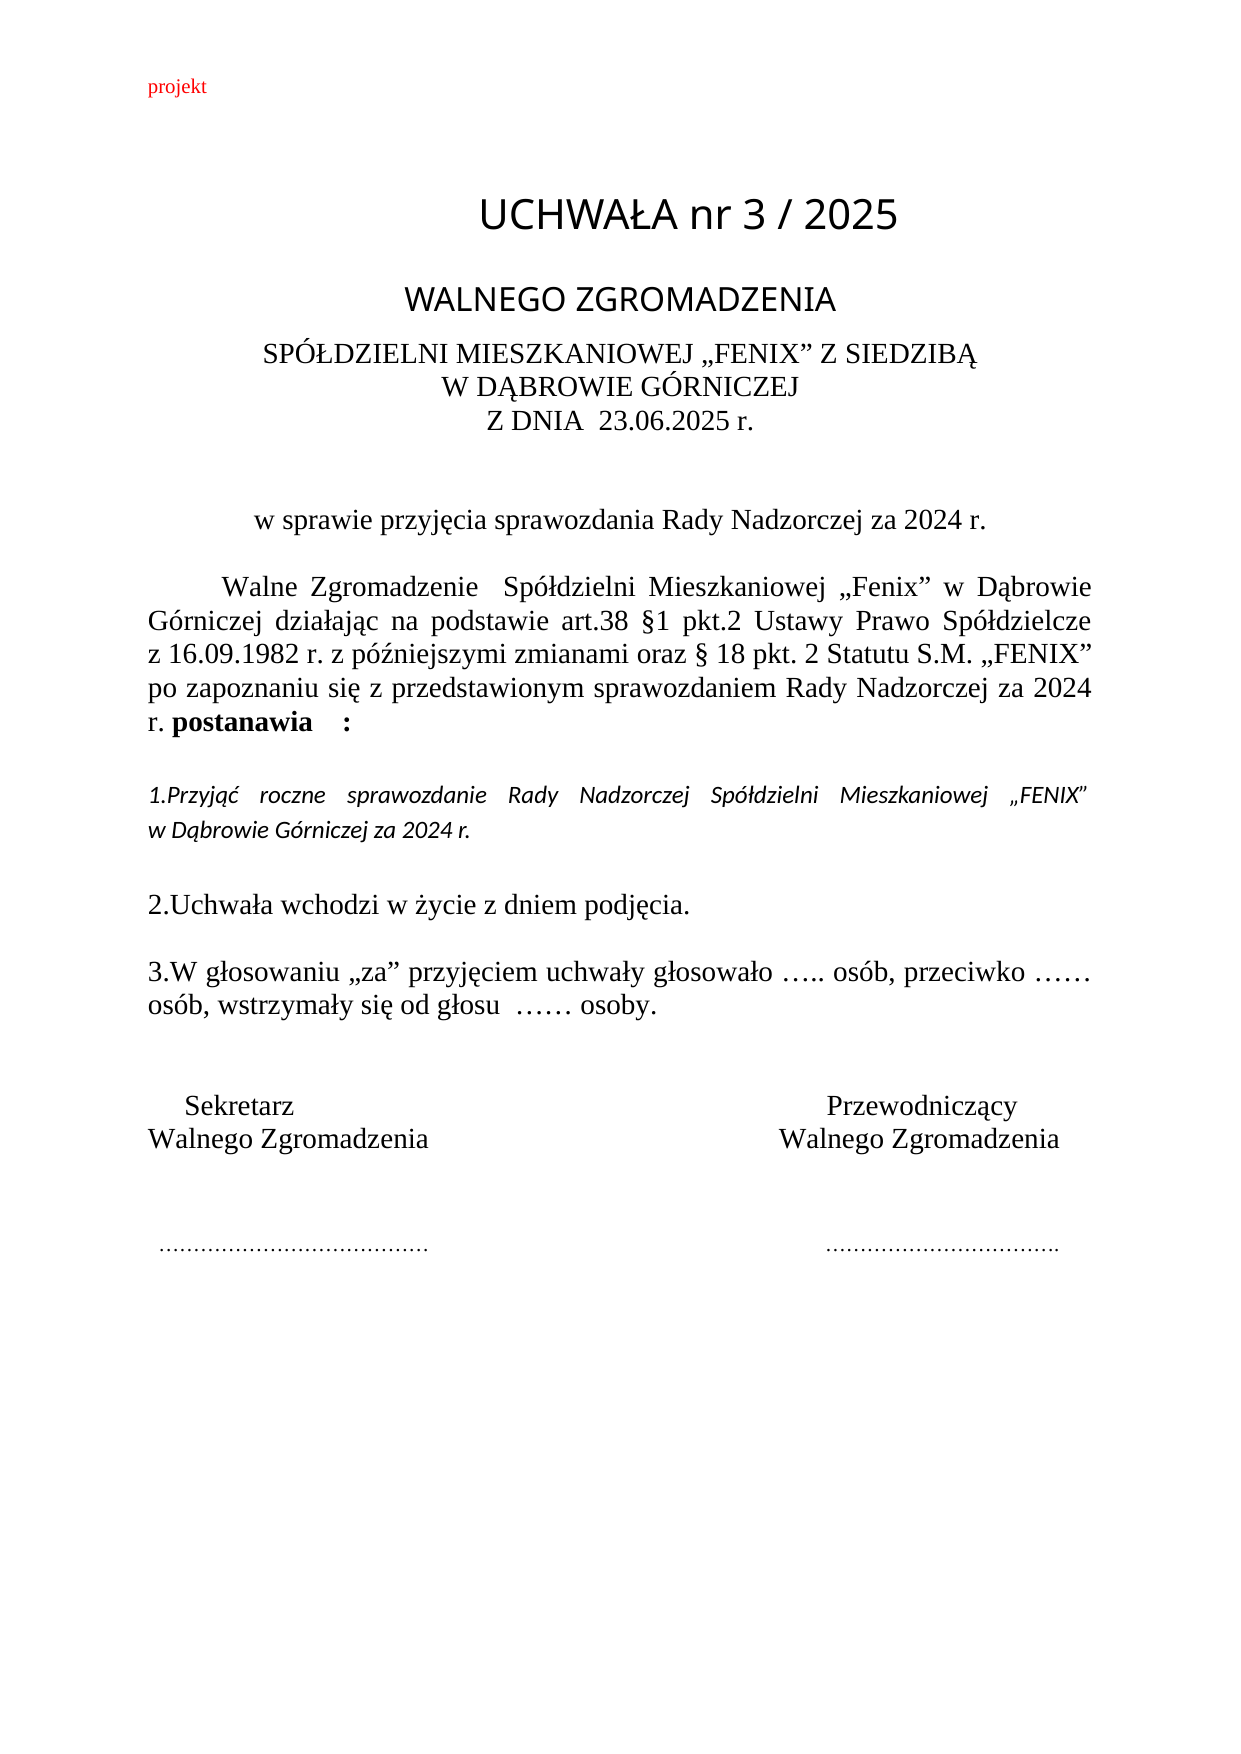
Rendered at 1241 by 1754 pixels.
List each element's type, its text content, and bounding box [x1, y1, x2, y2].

subtitle UCHWAŁA nr 3 / 2025 [148, 185, 1093, 242]
text SPÓŁDZIELNI MIESZKANIOWEJ „FENIX” Z SIEDZIBĄ W DĄBROWIE GÓRNICZEJ [148, 336, 1093, 403]
text ………………………………… ……………………………. [148, 1232, 1093, 1256]
text Walne Zgromadzenie Spółdzielni Mieszkaniowej „Fenix” w Dąbrowie Górniczej działając na podstawie art.38 §1 pkt.2 Ustawy Prawo Spółdzielcze z 16.09.1982 r. z późniejszymi zmianami oraz § 18 pkt. 2 Statutu S.M. „FENIX” po zapoznaniu się z przedstawionym sprawozdaniem Rady Nadzorczej za 2024 r. postanawia : [148, 569, 1093, 737]
subtitle WALNEGO ZGROMADZENIA [148, 275, 1093, 321]
text 3.W głosowaniu „za” przyjęciem uchwały głosowało ….. osób, przeciwko …… osób, wstrzymały się od głosu …… osoby. [148, 954, 1093, 1021]
text Walnego Zgromadzenia Walnego Zgromadzenia [148, 1122, 1093, 1155]
text 2.Uchwała wchodzi w życie z dniem podjęcia. [148, 887, 1093, 920]
text w sprawie przyjęcia sprawozdania Rady Nadzorczej za 2024 r. [148, 502, 1093, 536]
subtitle 1.Przyjąć roczne sprawozdanie Rady Nadzorczej Spółdzielni Mieszkaniowej „FENIX” w Dąbrowie Górniczej za 2024 r. [148, 779, 1093, 844]
text Sekretarz Przewodniczący [148, 1088, 1093, 1122]
text Z DNIA 23.06.2025 r. [148, 403, 1093, 436]
